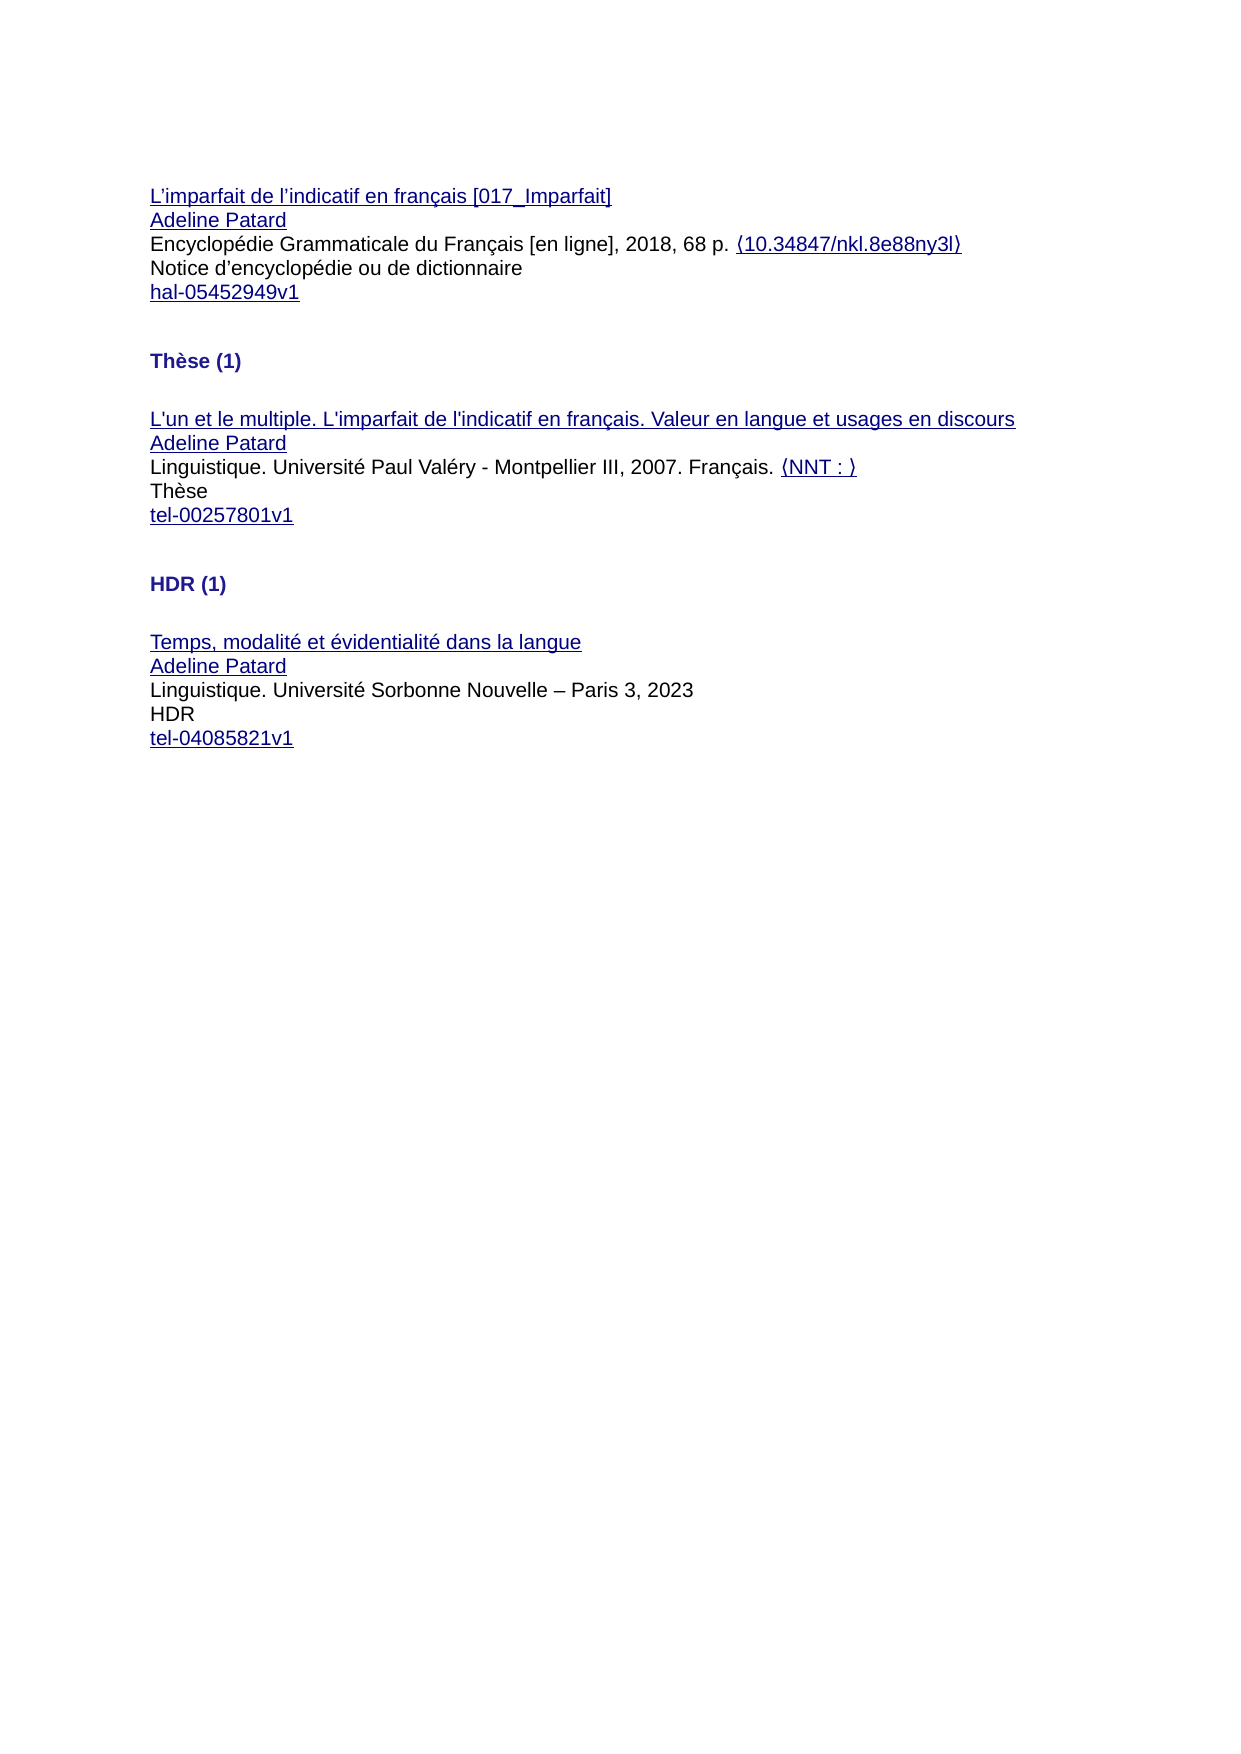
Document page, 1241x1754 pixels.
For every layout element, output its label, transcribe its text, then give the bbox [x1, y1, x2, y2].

table_header Temps, modalité et évidentialité dans la langue Adeline Patard Linguistique. Université Sorbonne Nouvelle – Paris 3, 2023 HDR tel-04085821v1 [150, 630, 1090, 750]
table_header L'un et le multiple. L'imparfait de l'indicatif en français. Valeur en langue et usages en discours Adeline Patard Linguistique. Université Paul Valéry - Montpellier III, 2007. Français. ⟨NNT : ⟩ Thèse tel-00257801v1 [150, 407, 1090, 527]
table_header L’imparfait de l’indicatif en français [017_Imparfait] Adeline Patard Encyclopédie Grammaticale du Français [en ligne], 2018, 68 p. ⟨10.34847/nkl.8e88ny3l⟩ Notice d’encyclopédie ou de dictionnaire hal-05452949v1 [150, 184, 1090, 304]
subtitle Thèse (1) [150, 349, 1090, 373]
subtitle HDR (1) [150, 572, 1090, 596]
